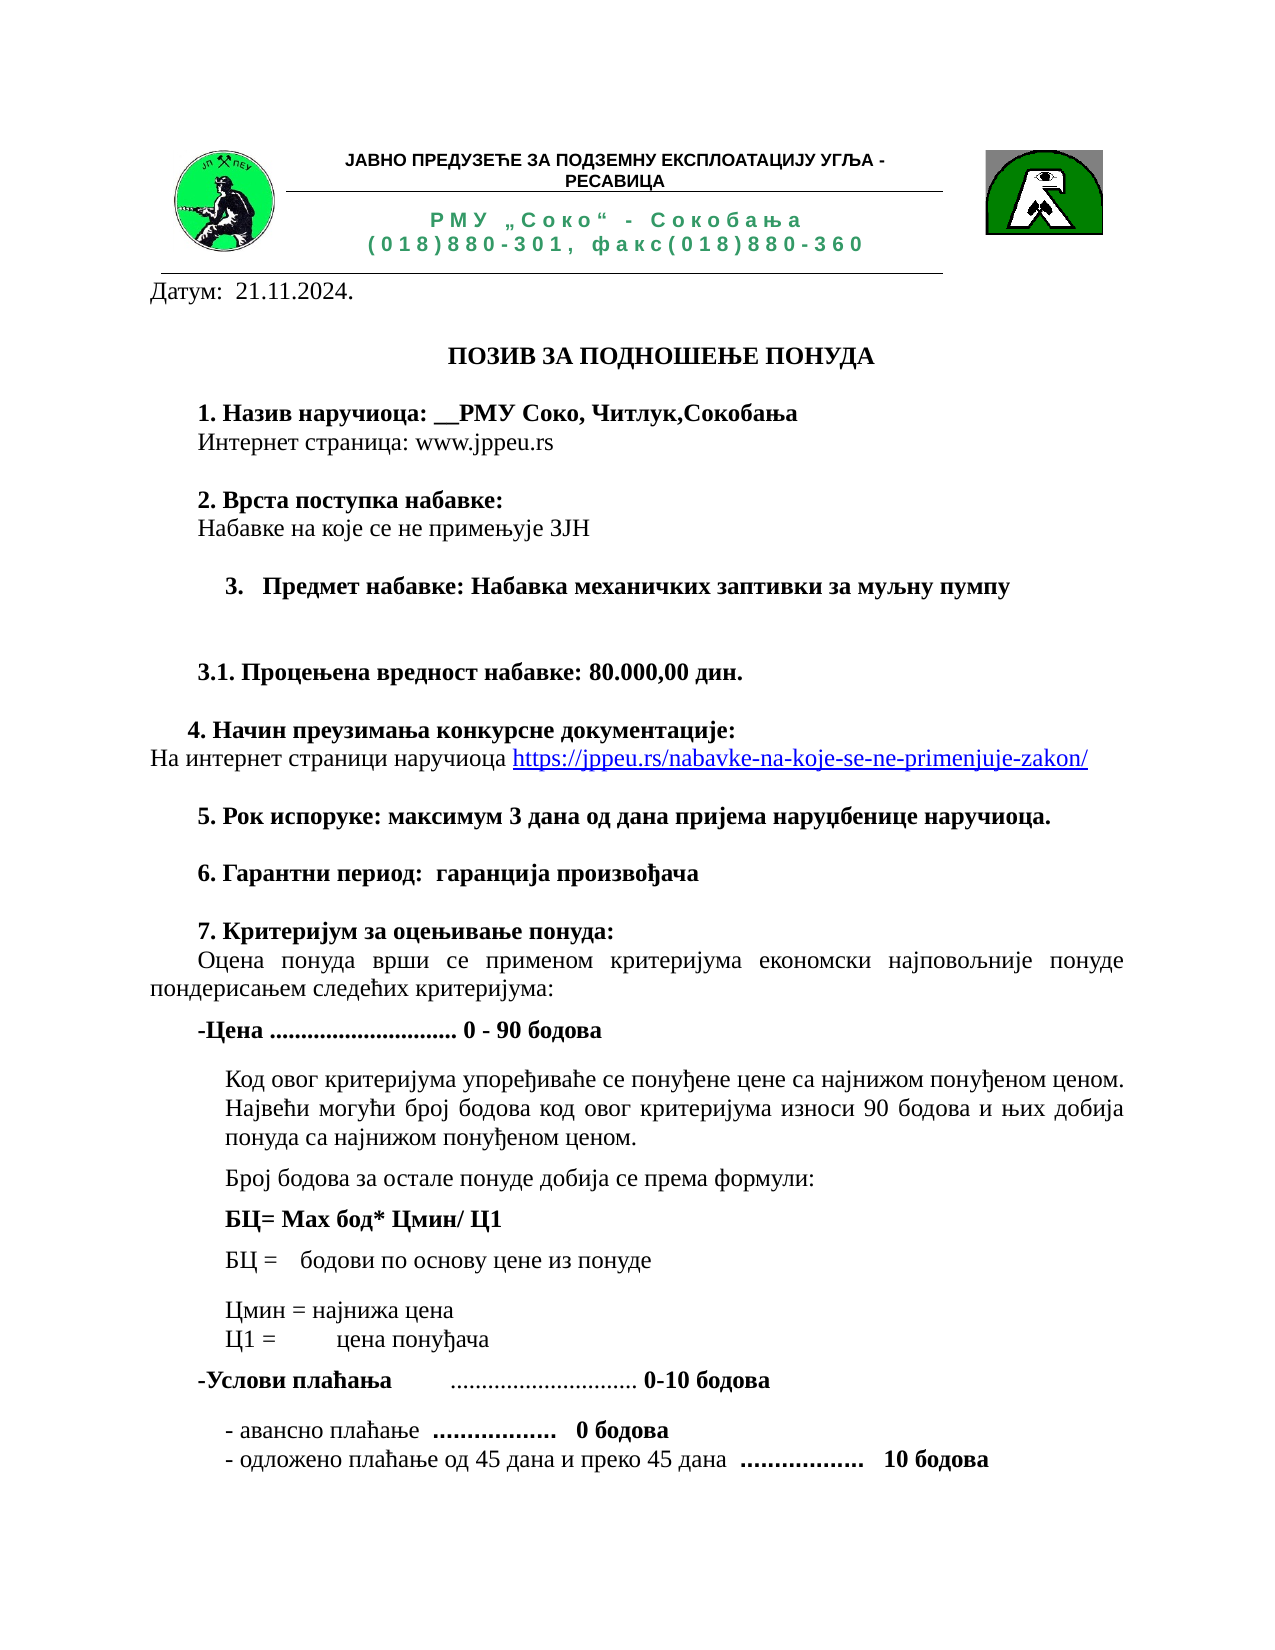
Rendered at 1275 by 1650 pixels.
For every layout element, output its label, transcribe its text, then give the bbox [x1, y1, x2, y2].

text Цмин = најнижа цена [225, 1295, 1125, 1324]
list Датум: 21.11.2024. [150, 274, 1125, 305]
table_header ЈАВНО ПРЕДУЗЕЋЕ ЗА ПОДЗЕМНУ ЕКСПЛОАТАЦИЈУ УГЉА - РЕСАВИЦА [286, 150, 943, 191]
text БЦ= Маx бод* Цмин/ Ц1 [225, 1204, 1125, 1233]
text На интернет страници наручиоца https://jppeu.rs/nabavke-na-koje-se-ne-primenjuje-zakon/ [150, 743, 1125, 772]
text 7. Критеријум за оцењивање понуда: [150, 916, 1125, 945]
text 3.1. Процењена вредност набавке: 80.000,00 дин. [150, 657, 1125, 686]
list Предмет набавке: Набавка механичких заптивки за муљну пумпу [225, 571, 1125, 600]
table_header [943, 150, 1145, 273]
text Набавке на које се не примењује ЗЈН [150, 513, 1125, 542]
text 1. Назив наручиоца: __РМУ Соко, Читлук,Сокобања [150, 398, 1125, 427]
text БЦ = бодови по основу цене из понуде [225, 1246, 1125, 1274]
text 5. Рок испоруке: максимум 3 дана од дана пријема наруџбенице наручиоца. [150, 801, 1125, 830]
picture [173, 150, 275, 252]
picture [985, 150, 1103, 235]
text 4. Начин преузимања конкурсне документације: [150, 715, 1125, 743]
text Оцена понуда врши се применом критеријума економски најповољније понуде пондерисањем следећих критеријума: [150, 945, 1125, 1002]
table_header [161, 150, 286, 273]
text -Цена .............................. 0 - 90 бодова [150, 1015, 1125, 1043]
text Број бодова за остале понуде добија се према формули: [225, 1163, 1125, 1192]
text - авансно плаћање .................. 0 бодова [225, 1415, 1125, 1443]
text 2. Врста поступка набавке: [150, 485, 1125, 513]
text -Услови плаћања .............................. 0-10 бодова [150, 1365, 1125, 1394]
text 6. Гарантни период: гаранција произвођача [150, 858, 1125, 887]
text Интернет страница: www.jppeu.rs [150, 427, 1125, 456]
text - одложено плаћање од 45 дана и преко 45 дана .................. 10 бодова [225, 1443, 1125, 1472]
text ПОЗИВ ЗА ПОДНОШЕЊЕ ПОНУДА [150, 341, 1125, 370]
table_cell РМУ „Соко“ - Сокобања (018)880-301, факс(018)880-360 [286, 192, 943, 273]
text Ц1 = цена понуђача [225, 1324, 1125, 1353]
text Код овог критеријума упоређиваће се понуђене цене са најнижом понуђеном ценом. Највећи могући број бодова код овог критеријума износи 90 бодова и њих добија понуда са најнижом понуђеном ценом. [225, 1064, 1125, 1151]
